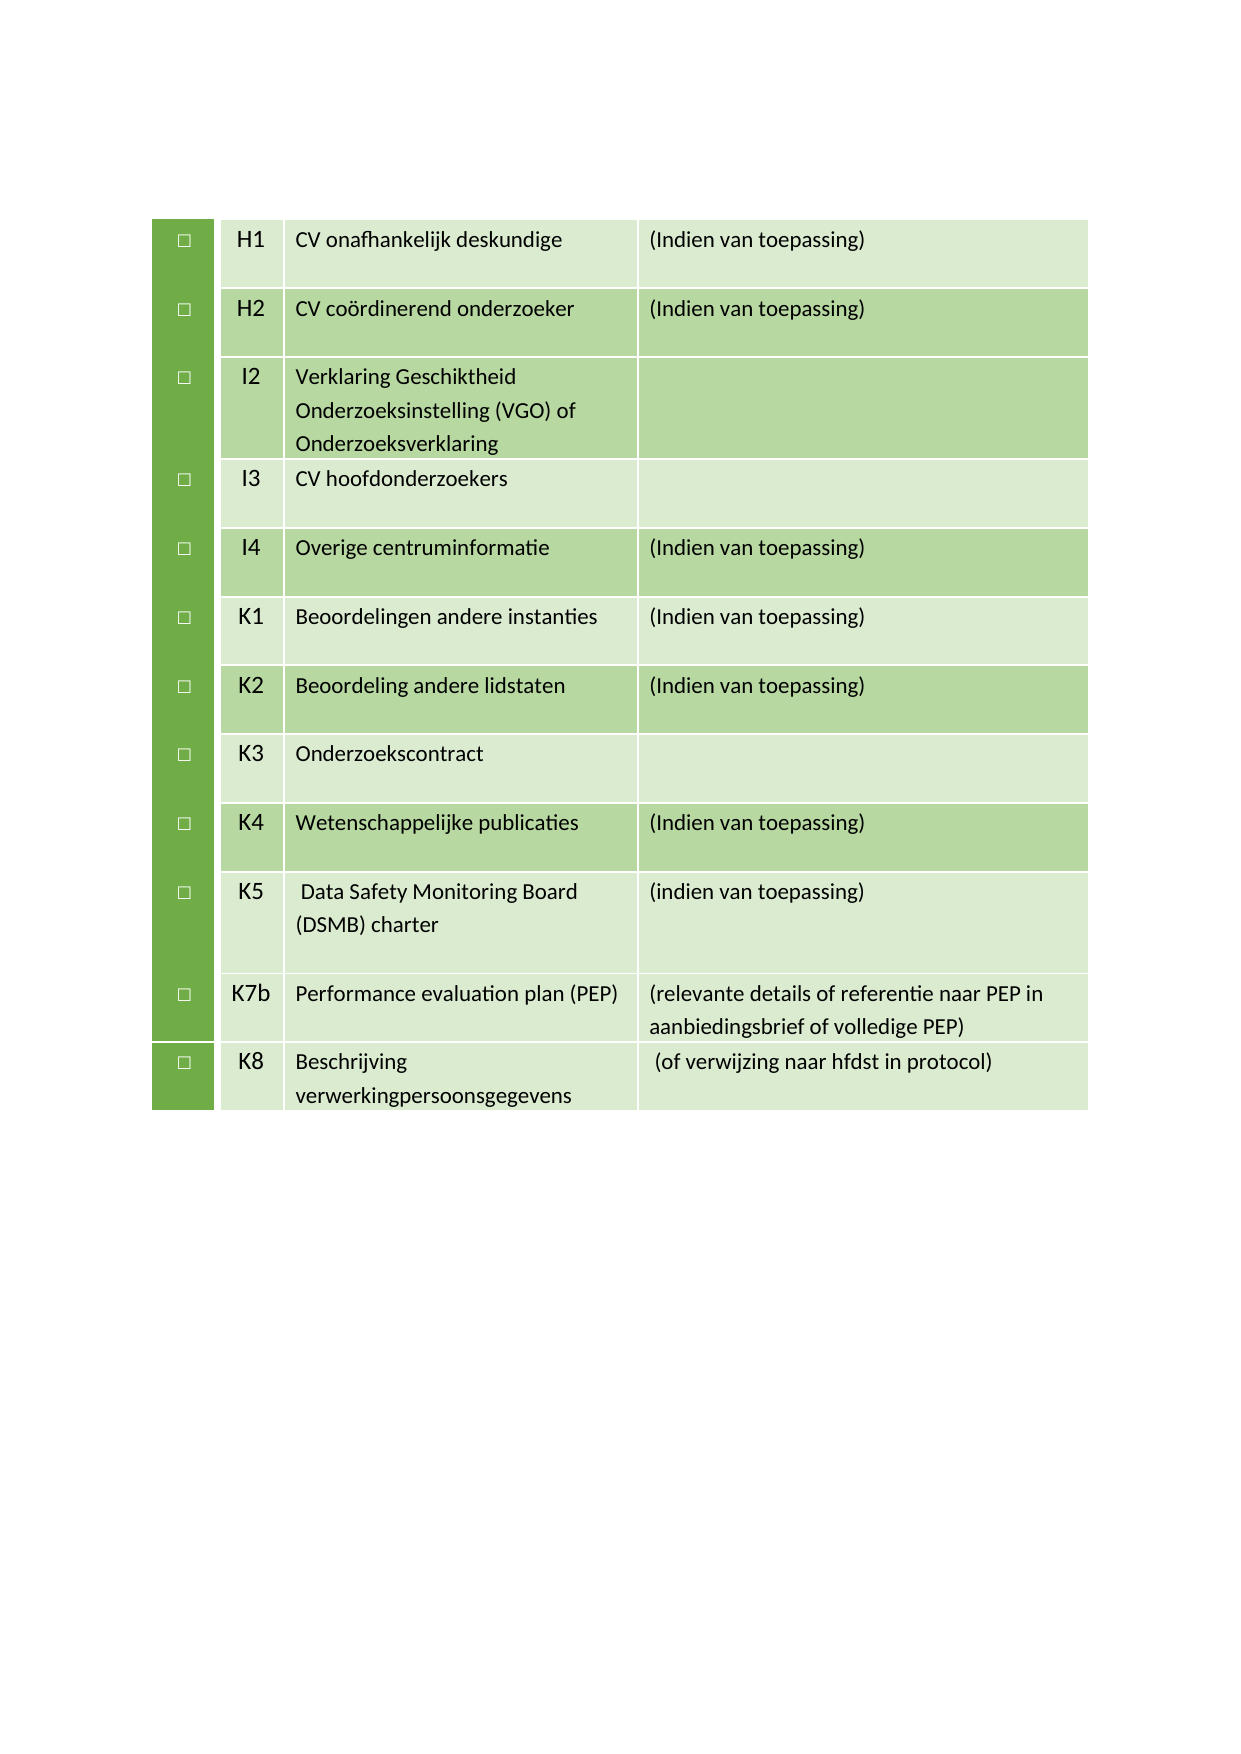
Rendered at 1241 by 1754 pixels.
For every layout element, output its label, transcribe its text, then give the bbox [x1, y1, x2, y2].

table_cell CV hoofdonderzoekers [285, 460, 637, 527]
table_cell ☐ [152, 527, 214, 596]
table_cell Verklaring Geschiktheid Onderzoeksinstelling (VGO) of Onderzoeksverklaring [285, 358, 637, 458]
table_cell ☐ [152, 219, 214, 287]
table_cell Data Safety Monitoring Board (DSMB) charter [285, 873, 637, 973]
table_cell K7b [221, 974, 283, 1041]
table_cell K8 [221, 1043, 283, 1110]
table_cell ☐ [152, 596, 214, 664]
table_cell Overige centruminformatie [285, 529, 637, 596]
table_cell K1 [221, 598, 283, 664]
table_cell CV onafhankelijk deskundige [285, 220, 637, 287]
table_cell Beoordeling andere lidstaten [285, 666, 637, 733]
table_cell Beoordelingen andere instanties [285, 598, 637, 664]
table_cell (Indien van toepassing) [639, 598, 1088, 664]
table_cell K4 [221, 804, 283, 871]
table_cell Onderzoekscontract [285, 735, 637, 802]
table_cell (relevante details of referentie naar PEP in aanbiedingsbrief of volledige PEP) [639, 974, 1088, 1041]
table_cell ☐ [152, 973, 214, 1041]
table_cell [639, 460, 1088, 527]
table_cell H1 [221, 220, 283, 287]
table_cell ☐ [152, 802, 214, 871]
table_cell (indien van toepassing) [639, 873, 1088, 973]
table_cell ☐ [152, 287, 214, 356]
table_cell (Indien van toepassing) [639, 804, 1088, 871]
table_cell [639, 358, 1088, 458]
table_cell Performance evaluation plan (PEP) [285, 974, 637, 1041]
table_cell I4 [221, 529, 283, 596]
table_cell H2 [221, 289, 283, 356]
table_cell Beschrijving verwerkingpersoonsgegevens [285, 1043, 637, 1110]
table_cell K5 [221, 873, 283, 973]
table_cell ☐ [152, 458, 214, 527]
table_cell ☐ [152, 871, 214, 973]
table_cell [639, 735, 1088, 802]
table_cell ☐ [152, 1043, 214, 1110]
table_cell ☐ [152, 733, 214, 802]
table_cell ☐ [152, 356, 214, 458]
table_cell I3 [221, 460, 283, 527]
table_cell K3 [221, 735, 283, 802]
table_cell Wetenschappelijke publicaties [285, 804, 637, 871]
table_cell (Indien van toepassing) [639, 220, 1088, 287]
table_cell (Indien van toepassing) [639, 666, 1088, 733]
table_cell (Indien van toepassing) [639, 289, 1088, 356]
table_cell K2 [221, 666, 283, 733]
table_cell CV coördinerend onderzoeker [285, 289, 637, 356]
table_cell (Indien van toepassing) [639, 529, 1088, 596]
table_cell (of verwijzing naar hfdst in protocol) [639, 1043, 1088, 1110]
table_cell ☐ [152, 664, 214, 733]
table_cell I2 [221, 358, 283, 458]
